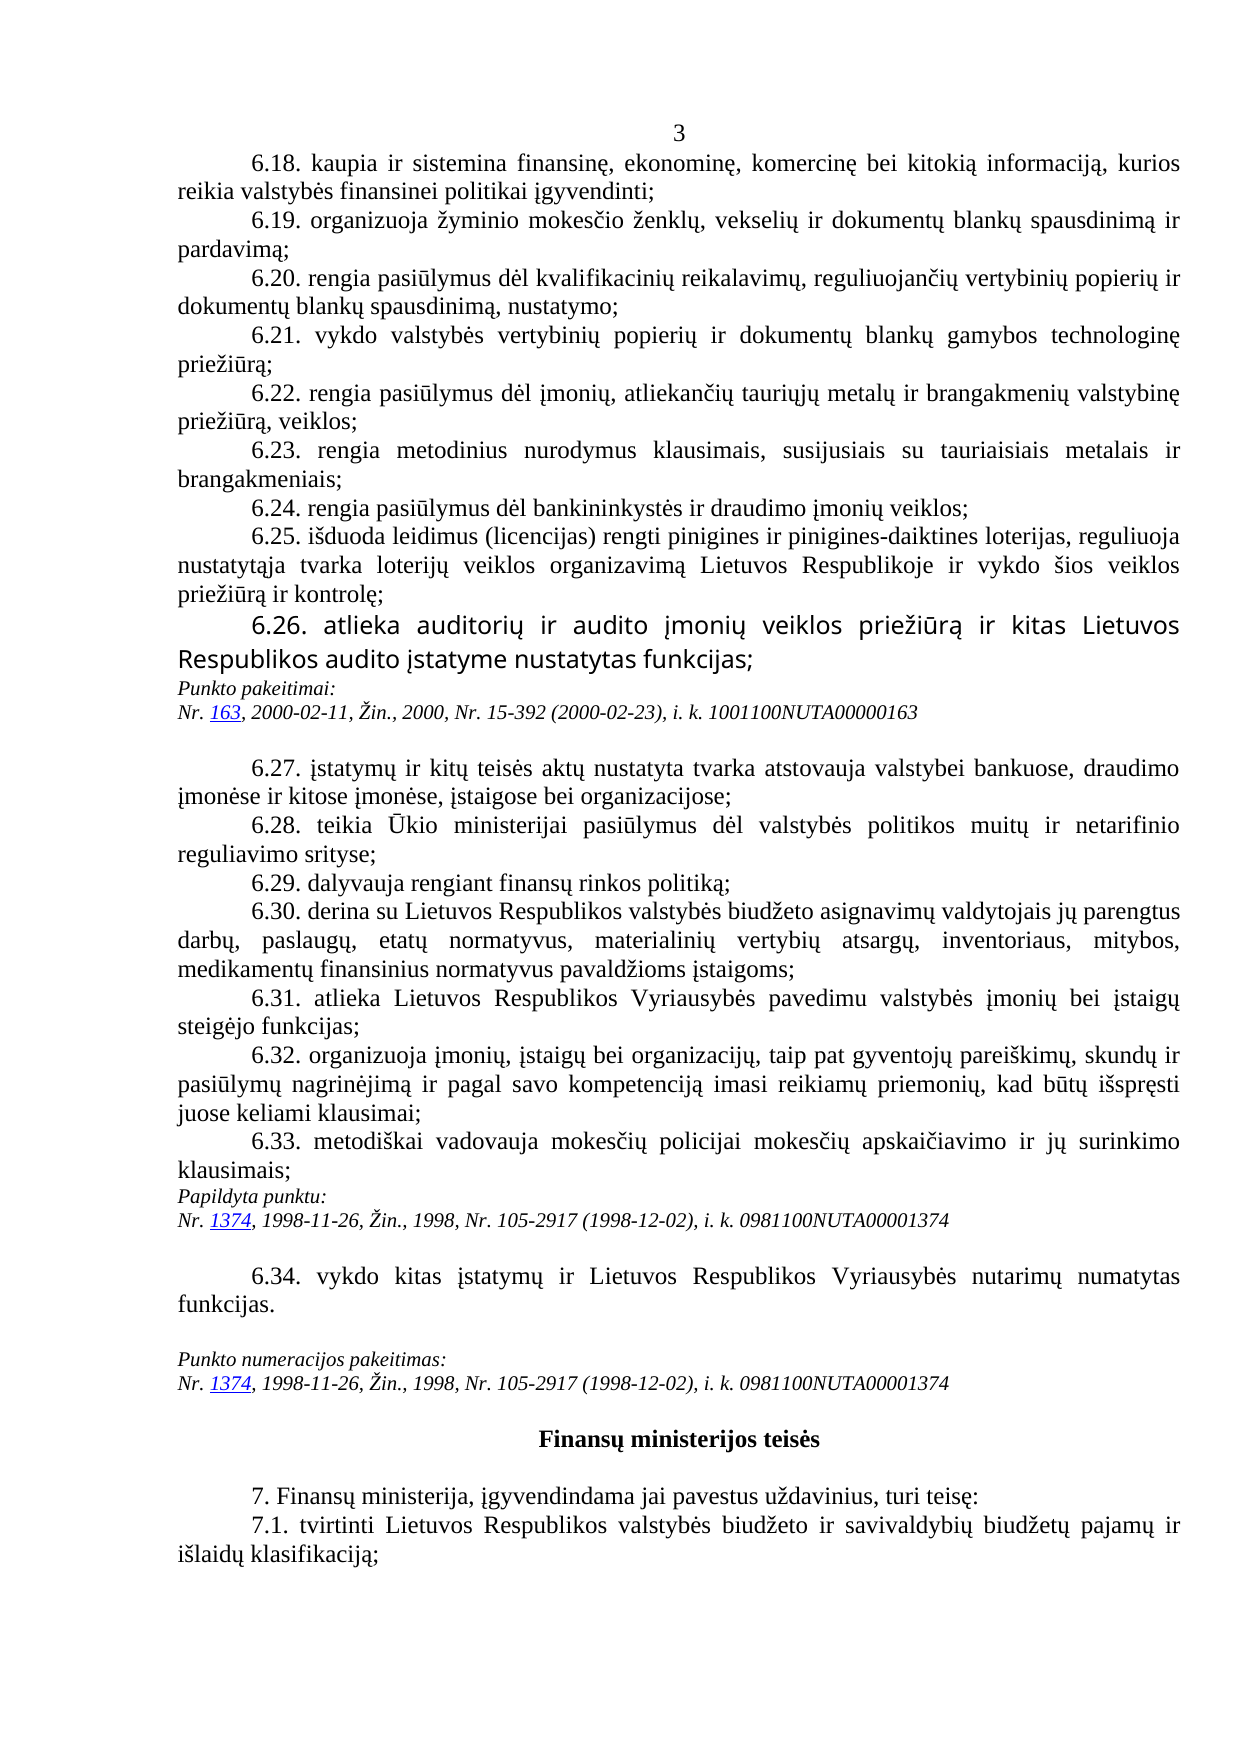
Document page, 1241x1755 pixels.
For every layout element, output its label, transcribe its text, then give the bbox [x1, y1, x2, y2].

text Punkto numeracijos pakeitimas: [177, 1347, 1181, 1371]
text 6.29. dalyvauja rengiant finansų rinkos politiką; [177, 868, 1181, 896]
text 6.33. metodiškai vadovauja mokesčių policijai mokesčių apskaičiavimo ir jų surinkimo klausimais; [177, 1126, 1181, 1184]
text 6.28. teikia Ūkio ministerijai pasiūlymus dėl valstybės politikos muitų ir netarifinio reguliavimo srityse; [177, 810, 1181, 868]
text Punkto pakeitimai: [177, 676, 1181, 700]
text 6.27. įstatymų ir kitų teisės aktų nustatyta tvarka atstovauja valstybei bankuose, draudimo įmonėse ir kitose įmonėse, įstaigose bei organizacijose; [177, 753, 1181, 810]
text 6.23. rengia metodinius nurodymus klausimais, susijusiais su tauriaisiais metalais ir brangakmeniais; [177, 435, 1181, 493]
text 6.24. rengia pasiūlymus dėl bankininkystės ir draudimo įmonių veiklos; [177, 493, 1181, 521]
text 6.34. vykdo kitas įstatymų ir Lietuvos Respublikos Vyriausybės nutarimų numatytas funkcijas. [177, 1261, 1181, 1318]
text 6.21. vykdo valstybės vertybinių popierių ir dokumentų blankų gamybos technologinę priežiūrą; [177, 320, 1181, 378]
text 6.25. išduoda leidimus (licencijas) rengti pinigines ir pinigines-daiktines loterijas, reguliuoja nustatytąja tvarka loterijų veiklos organizavimą Lietuvos Respublikoje ir vykdo šios veiklos priežiūrą ir kontrolę; [177, 521, 1181, 608]
text 6.31. atlieka Lietuvos Respublikos Vyriausybės pavedimu valstybės įmonių bei įstaigų steigėjo funkcijas; [177, 983, 1181, 1040]
text Papildyta punktu: [177, 1184, 1181, 1208]
text 6.26. atlieka auditorių ir audito įmonių veiklos priežiūrą ir kitas Lietuvos Respublikos audito įstatyme nustatytas funkcijas; [177, 608, 1181, 676]
text 6.19. organizuoja žyminio mokesčio ženklų, vekselių ir dokumentų blankų spausdinimą ir pardavimą; [177, 205, 1181, 263]
text 6.22. rengia pasiūlymus dėl įmonių, atliekančių tauriųjų metalų ir brangakmenių valstybinę priežiūrą, veiklos; [177, 378, 1181, 435]
text Nr. 163, 2000-02-11, Žin., 2000, Nr. 15-392 (2000-02-23), i. k. 1001100NUTA00000163 [177, 700, 1181, 724]
text 7.1. tvirtinti Lietuvos Respublikos valstybės biudžeto ir savivaldybių biudžetų pajamų ir išlaidų klasifikaciją; [177, 1510, 1181, 1568]
text Nr. 1374, 1998-11-26, Žin., 1998, Nr. 105-2917 (1998-12-02), i. k. 0981100NUTA00001374 [177, 1371, 1181, 1395]
text 6.30. derina su Lietuvos Respublikos valstybės biudžeto asignavimų valdytojais jų parengtus darbų, paslaugų, etatų normatyvus, materialinių vertybių atsargų, inventoriaus, mitybos, medikamentų finansinius normatyvus pavaldžioms įstaigoms; [177, 896, 1181, 983]
text Nr. 1374, 1998-11-26, Žin., 1998, Nr. 105-2917 (1998-12-02), i. k. 0981100NUTA00001374 [177, 1208, 1181, 1232]
text 6.20. rengia pasiūlymus dėl kvalifikacinių reikalavimų, reguliuojančių vertybinių popierių ir dokumentų blankų spausdinimą, nustatymo; [177, 263, 1181, 320]
text 7. Finansų ministerija, įgyvendindama jai pavestus uždavinius, turi teisę: [177, 1481, 1181, 1510]
text Finansų ministerijos teisės [177, 1424, 1181, 1453]
text 6.32. organizuoja įmonių, įstaigų bei organizacijų, taip pat gyventojų pareiškimų, skundų ir pasiūlymų nagrinėjimą ir pagal savo kompetenciją imasi reikiamų priemonių, kad būtų išspręsti juose keliami klausimai; [177, 1040, 1181, 1126]
text 6.18. kaupia ir sistemina finansinę, ekonominę, komercinę bei kitokią informaciją, kurios reikia valstybės finansinei politikai įgyvendinti; [177, 148, 1181, 205]
